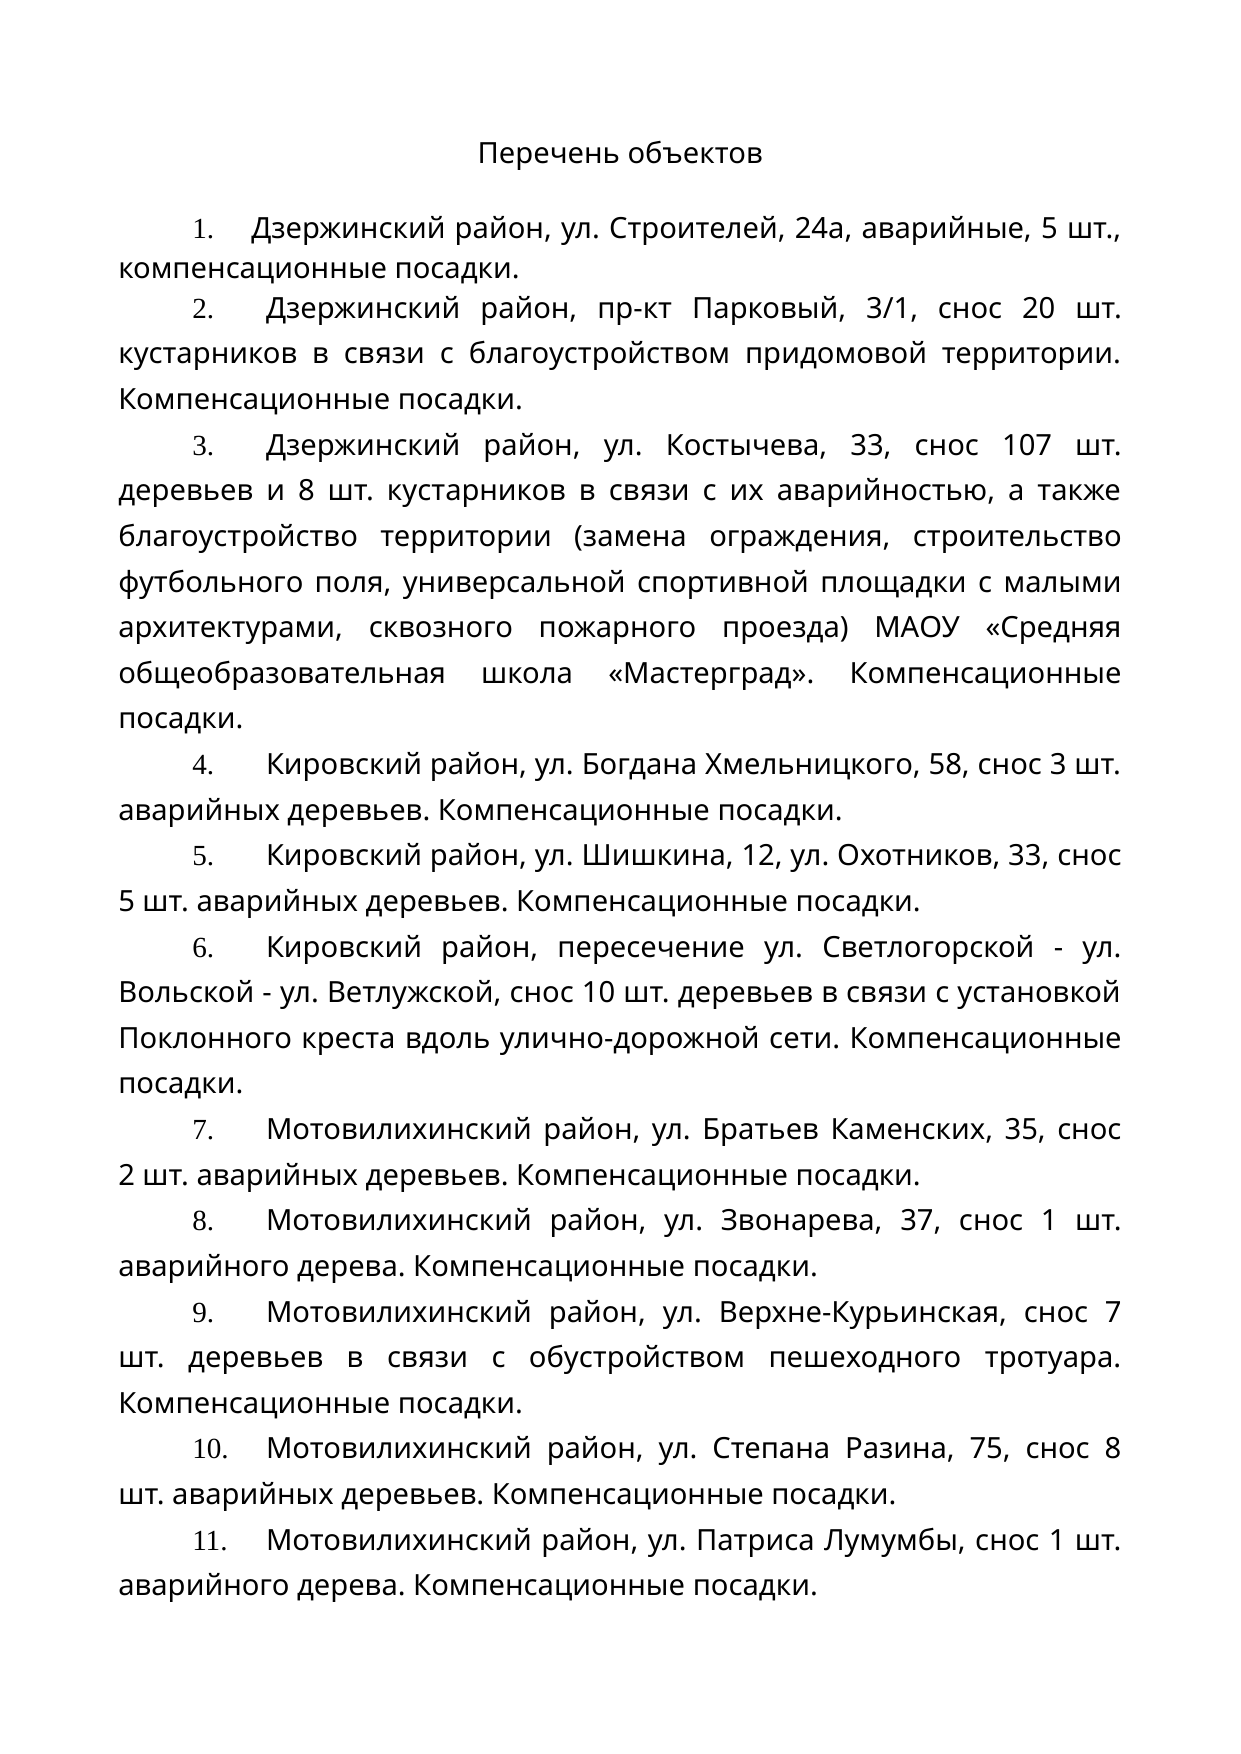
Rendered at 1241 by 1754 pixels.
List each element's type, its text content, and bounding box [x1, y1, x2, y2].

list Дзержинский район, пр-кт Парковый, 3/1, снос 20 шт. кустарников в связи с благоустройством придомовой территории. Компенсационные посадки. [118, 287, 1122, 418]
text Перечень объектов [118, 143, 1122, 168]
list Кировский район, пересечение ул. Светлогорской - ул. Вольской - ул. Ветлужской, снос 10 шт. деревьев в связи с установкой Поклонного креста вдоль улично-дорожной сети. Компенсационные посадки. [118, 926, 1122, 1102]
list Дзержинский район, ул. Строителей, 24а, аварийные, 5 шт., компенсационные посадки. [118, 208, 1122, 287]
list Мотовилихинский район, ул. Степана Разина, 75, снос 8 шт. аварийных деревьев. Компенсационные посадки. [118, 1428, 1122, 1513]
list Дзержинский район, ул. Костычева, 33, снос 107 шт. деревьев и 8 шт. кустарников в связи с их аварийностью, а также благоустройство территории (замена ограждения, строительство футбольного поля, универсальной спортивной площадки с малыми архитектурами, сквозного пожарного проезда) МАОУ «Средняя общеобразовательная школа «Мастерград». Компенсационные посадки. [118, 424, 1122, 737]
list Мотовилихинский район, ул. Братьев Каменских, 35, снос 2 шт. аварийных деревьев. Компенсационные посадки. [118, 1108, 1122, 1194]
list Кировский район, ул. Шишкина, 12, ул. Охотников, 33, снос 5 шт. аварийных деревьев. Компенсационные посадки. [118, 835, 1122, 920]
list Мотовилихинский район, ул. Патриса Лумумбы, снос 1 шт. аварийного дерева. Компенсационные посадки. [118, 1519, 1122, 1604]
list Мотовилихинский район, ул. Верхне-Курьинская, снос 7 шт. деревьев в связи с обустройством пешеходного тротуара. Компенсационные посадки. [118, 1291, 1122, 1422]
list Кировский район, ул. Богдана Хмельницкого, 58, снос 3 шт. аварийных деревьев. Компенсационные посадки. [118, 743, 1122, 829]
list Мотовилихинский район, ул. Звонарева, 37, снос 1 шт. аварийного дерева. Компенсационные посадки. [118, 1200, 1122, 1285]
